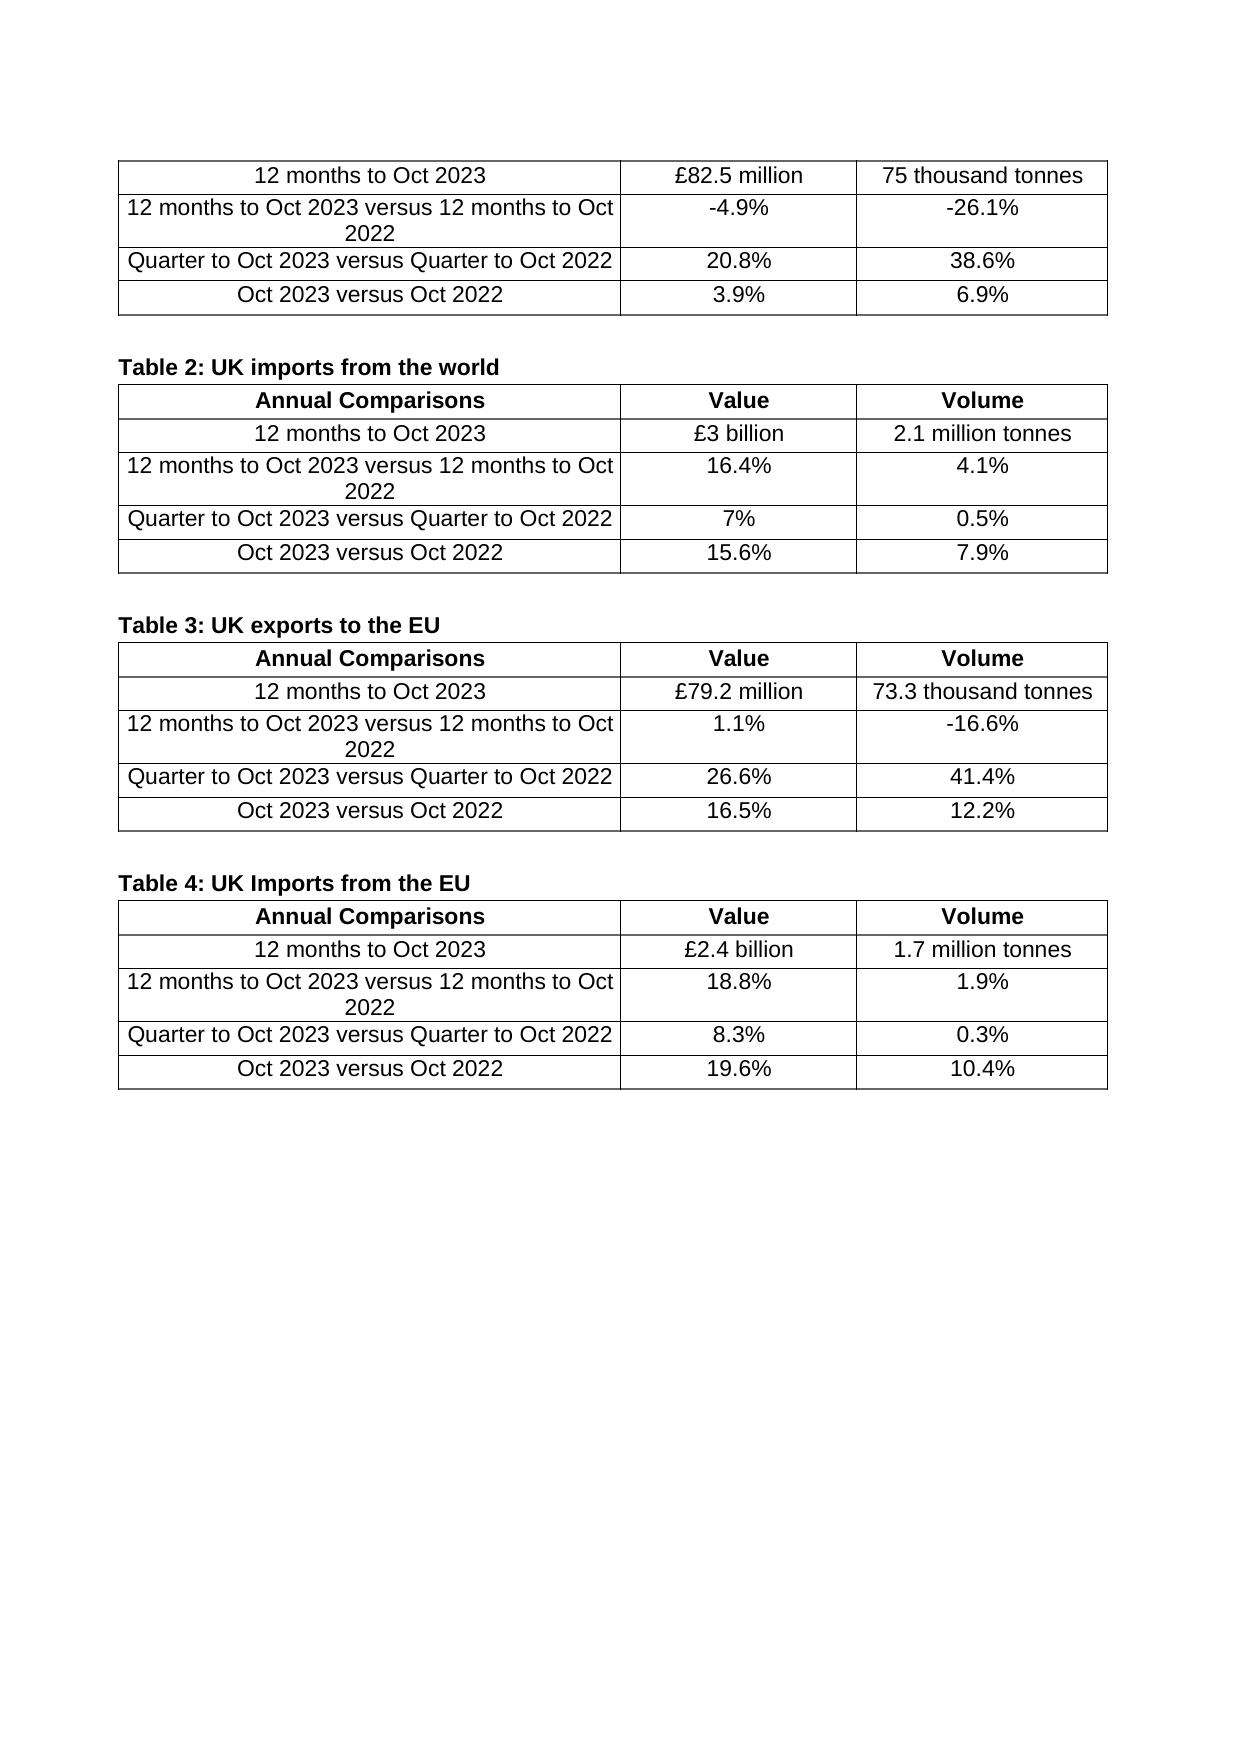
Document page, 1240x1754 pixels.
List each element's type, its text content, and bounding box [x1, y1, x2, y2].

table_header Value​ [621, 385, 856, 418]
table_cell 26.6% [621, 764, 856, 796]
table_header Volume​ [857, 385, 1107, 418]
table_cell 1.9% [857, 969, 1107, 1021]
text Table 4: UK Imports from the EU [118, 870, 1121, 896]
table_cell Oct 2023 versus Oct 2022 [119, 540, 620, 572]
table_cell 73.3 thousand tonnes [857, 678, 1107, 709]
table_cell 20.8% [621, 248, 856, 280]
table_cell 1.1% [621, 711, 856, 763]
table_cell 8.3% [621, 1022, 856, 1054]
table_header Value​ [621, 901, 856, 934]
table_cell £2.4 billion [621, 936, 856, 967]
table_cell 41.4% [857, 764, 1107, 796]
table_cell 12 months to Oct 2023 [119, 936, 620, 967]
table_cell 12 months to Oct 2023 versus 12 months to Oct 2022 [119, 969, 620, 1021]
table_cell £82.5 million [621, 162, 856, 193]
table_cell £79.2 million [621, 678, 856, 709]
table_cell 12.2% [857, 798, 1107, 830]
table_header Volume​ [857, 643, 1107, 676]
table_cell 38.6% [857, 248, 1107, 280]
table_cell -26.1% [857, 195, 1107, 247]
table_cell 1.7 million tonnes [857, 936, 1107, 967]
table_cell 3.9% [621, 281, 856, 314]
table_cell Oct 2023 versus Oct 2022 [119, 1056, 620, 1088]
table_cell 18.8% [621, 969, 856, 1021]
table_cell 7% [621, 506, 856, 538]
table_cell 7.9% [857, 540, 1107, 572]
table_cell 12 months to Oct 2023 versus 12 months to Oct 2022 [119, 711, 620, 763]
table_cell -4.9% [621, 195, 856, 247]
table_cell 19.6% [621, 1056, 856, 1088]
table_header Annual Comparisons​ [119, 385, 620, 418]
table_header Value​ [621, 643, 856, 676]
table_cell 0.5% [857, 506, 1107, 538]
table_cell £3 billion [621, 420, 856, 451]
table_cell 15.6% [621, 540, 856, 572]
table_cell Oct 2023 versus Oct 2022 [119, 798, 620, 830]
table_cell 12 months to Oct 2023 [119, 162, 620, 193]
table_cell Quarter to Oct 2023 versus Quarter to Oct 2022 [119, 1022, 620, 1054]
table_cell Oct 2023 versus Oct 2022 [119, 281, 620, 314]
table_cell Quarter to Oct 2023 versus Quarter to Oct 2022 [119, 764, 620, 796]
table_cell 2.1 million tonnes [857, 420, 1107, 451]
table_header Annual Comparisons​ [119, 643, 620, 676]
table_header Annual Comparisons​ [119, 901, 620, 934]
table_cell 16.5% [621, 798, 856, 830]
table_cell 12 months to Oct 2023 [119, 420, 620, 451]
table_cell Quarter to Oct 2023 versus Quarter to Oct 2022 [119, 248, 620, 280]
table_cell 12 months to Oct 2023 [119, 678, 620, 709]
table_cell Quarter to Oct 2023 versus Quarter to Oct 2022 [119, 506, 620, 538]
table_cell 0.3% [857, 1022, 1107, 1054]
text Table 3: UK exports to the EU [118, 612, 1121, 638]
table_cell 6.9% [857, 281, 1107, 314]
table_cell 12 months to Oct 2023 versus 12 months to Oct 2022 [119, 453, 620, 505]
table_cell 16.4% [621, 453, 856, 505]
table_cell -16.6% [857, 711, 1107, 763]
table_cell 10.4% [857, 1056, 1107, 1088]
table_cell 4.1% [857, 453, 1107, 505]
text Table 2: UK imports from the world [118, 354, 1121, 380]
table_cell 75 thousand tonnes [857, 162, 1107, 193]
table_header Volume​ [857, 901, 1107, 934]
table_cell 12 months to Oct 2023 versus 12 months to Oct 2022 [119, 195, 620, 247]
